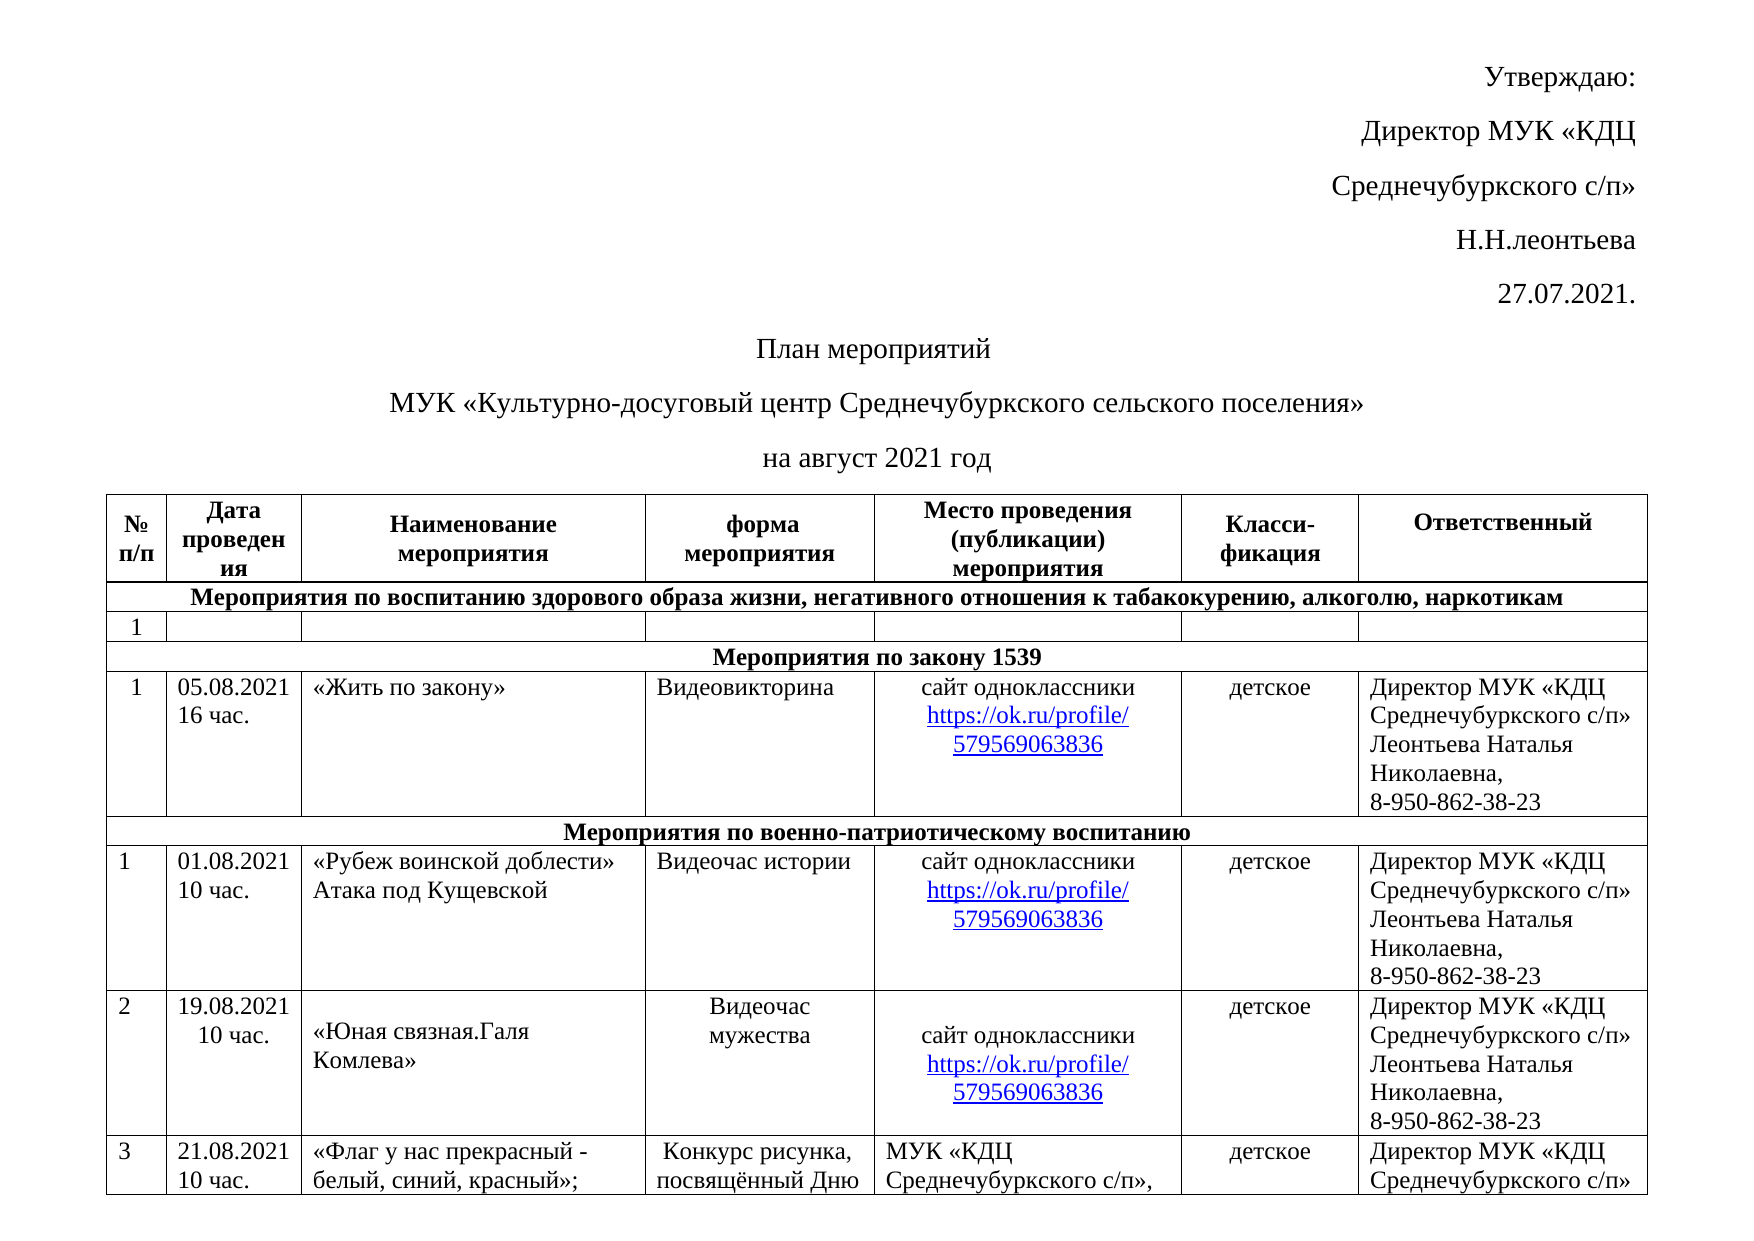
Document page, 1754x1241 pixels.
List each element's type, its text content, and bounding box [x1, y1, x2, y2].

table_header Наименование мероприятия [302, 495, 645, 581]
table_cell [1182, 612, 1358, 641]
text 27.07.2021. [118, 277, 1636, 310]
table_cell детское [1182, 846, 1358, 990]
table_cell 19.08.2021 10 час. [167, 991, 301, 1135]
table_cell Мероприятия по военно-патриотическому воспитанию [107, 817, 1647, 845]
table_cell 1 [107, 612, 166, 641]
table_cell сайт одноклассники https://ok.ru/profile/579569063836 [875, 991, 1181, 1135]
text на август 2021 год [118, 440, 1636, 473]
table_cell детское [1182, 672, 1358, 816]
table_cell [1359, 612, 1647, 641]
table_cell 2 [107, 991, 166, 1135]
text План мероприятий [118, 331, 1636, 364]
text МУК «Культурно-досуговый центр Среднечубуркского сельского поселения» [118, 385, 1636, 419]
table_cell Видеовикторина [646, 672, 874, 816]
table_cell [646, 612, 874, 641]
table_cell «Юная связная.Галя Комлева» [302, 991, 645, 1135]
table_cell Мероприятия по воспитанию здорового образа жизни, негативного отношения к табакокурению, алкоголю, наркотикам [107, 583, 1647, 611]
table_cell 1 [107, 846, 166, 990]
table_cell [875, 612, 1181, 641]
table_header Место проведения (публикации) мероприятия [875, 495, 1181, 581]
table_cell Мероприятия по закону 1539 [107, 642, 1647, 671]
table_cell Видеочас истории [646, 846, 874, 990]
table_cell сайт одноклассники https://ok.ru/profile/579569063836 [875, 846, 1181, 990]
text Н.Н.леонтьева [118, 222, 1636, 256]
table_cell «Рубеж воинской доблести» Атака под Кущевской [302, 846, 645, 990]
table_cell «Флаг у нас прекрасный - белый, синий, красный»; [302, 1136, 645, 1193]
table_cell Директор МУК «КДЦ Среднечубуркского с/п» Леонтьева Наталья Николаевна, 8-950-862-38-23 [1359, 991, 1647, 1135]
table_cell 05.08.2021 16 час. [167, 672, 301, 816]
table_header Ответственный [1359, 495, 1647, 581]
table_cell 1 [107, 672, 166, 816]
table_header форма мероприятия [646, 495, 874, 581]
table_cell сайт одноклассники https://ok.ru/profile/579569063836 [875, 672, 1181, 816]
table_cell [302, 612, 645, 641]
table_cell 3 [107, 1136, 166, 1193]
table_cell 21.08.2021 10 час. [167, 1136, 301, 1193]
table_cell «Жить по закону» [302, 672, 645, 816]
text Утверждаю: [118, 59, 1636, 93]
table_cell МУК «КДЦ Среднечубуркского с/п», [875, 1136, 1181, 1193]
table_cell детское [1182, 1136, 1358, 1193]
table_cell Директор МУК «КДЦ Среднечубуркского с/п» Леонтьева Наталья Николаевна, 8-950-862-38-23 [1359, 846, 1647, 990]
table_header Класси-фикация [1182, 495, 1358, 581]
table_cell Директор МУК «КДЦ Среднечубуркского с/п» [1359, 1136, 1647, 1193]
text Директор МУК «КДЦ [118, 113, 1636, 147]
table_cell детское [1182, 991, 1358, 1135]
table_cell 01.08.2021 10 час. [167, 846, 301, 990]
table_header Дата проведения [167, 495, 301, 581]
table_header № п/п [107, 495, 166, 581]
table_cell Директор МУК «КДЦ Среднечубуркского с/п» Леонтьева Наталья Николаевна, 8-950-862-38-23 [1359, 672, 1647, 816]
table_cell Видеочас мужества [646, 991, 874, 1135]
table_cell [167, 612, 301, 641]
table_cell Конкурс рисунка, посвящённый Дню [646, 1136, 874, 1193]
text Среднечубуркского с/п» [118, 168, 1636, 201]
